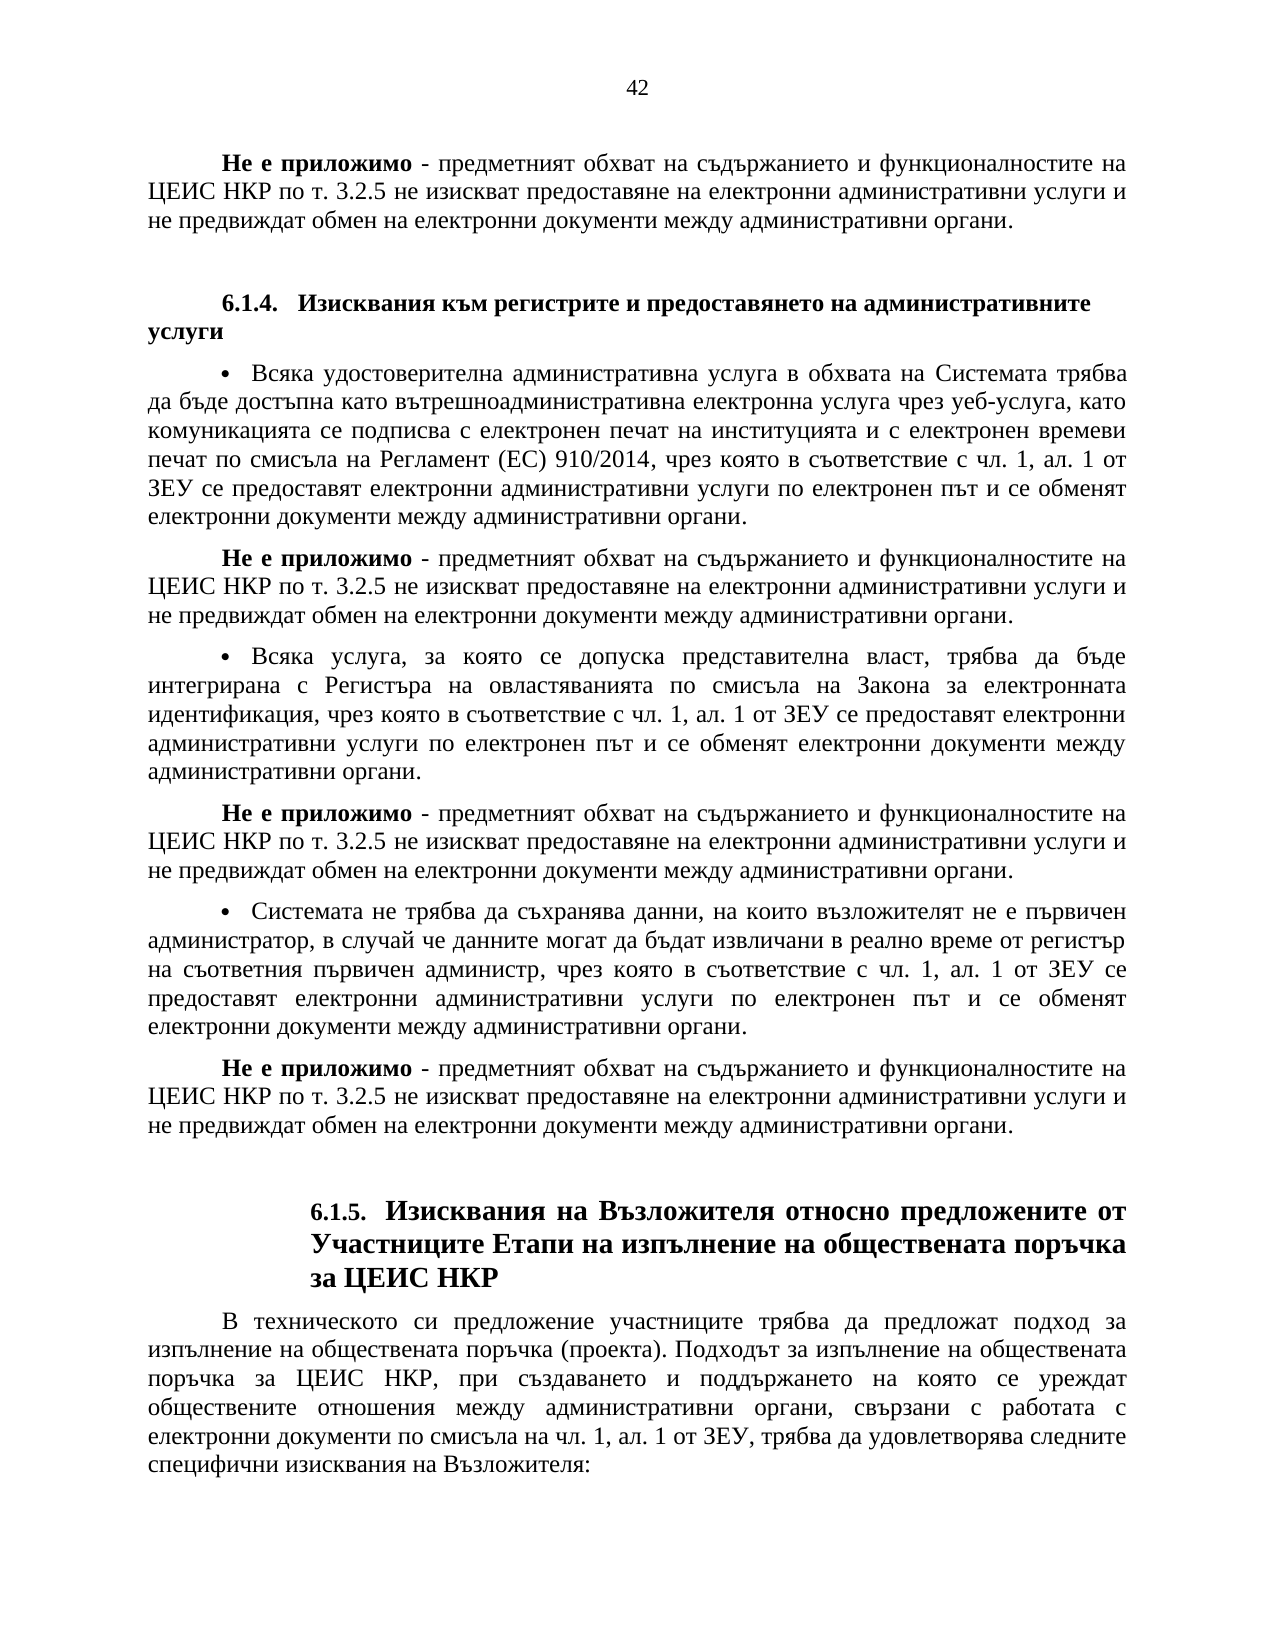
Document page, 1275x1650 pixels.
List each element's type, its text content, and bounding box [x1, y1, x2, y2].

text Не е приложимо - предметният обхват на съдържанието и функционалностите на ЦЕИС НКР по т. 3.2.5 не изискват предоставяне на електронни административни услуги и не предвиждат обмен на електронни документи между административни органи. [148, 543, 1127, 629]
text В техническото си предложение участниците трябва да предложат подход за изпълнение на обществената поръчка (проекта). Подходът за изпълнение на обществената поръчка за ЦЕИС НКР, при създаването и поддържането на която се уреждат обществените отношения между административни органи, свързани с работата с електронни документи по смисъла на чл. 1, ал. 1 от ЗЕУ, трябва да удовлетворява следните специфични изисквания на Възложителя: [148, 1306, 1127, 1478]
list Всяка услуга, за която се допуска представителна власт, трябва да бъде интегрирана с Регистъра на овластяванията по смисъла на Закона за електронната идентификация, чрез която в съответствие с чл. 1, ал. 1 от ЗЕУ се предоставят електронни административни услуги по електронен път и се обменят електронни документи между административни органи. [148, 641, 1127, 785]
text Не е приложимо - предметният обхват на съдържанието и функционалностите на ЦЕИС НКР по т. 3.2.5 не изискват предоставяне на електронни административни услуги и не предвиждат обмен на електронни документи между административни органи. [148, 1053, 1127, 1139]
list Всяка удостоверителна административна услуга в обхвата на системата трябва да бъде достъпна като вътрешноадминистративна електронна услуга чрез уеб-услуга, като комуникацията се подписва с електронен печат на институцията и с електронен времеви печат по смисъла на Регламент (ЕС) 910/2014, чрез която в съответствие с чл. 1, ал. 1 от ЗЕУ се предоставят електронни административни услуги по електронен път и се обменят електронни документи между административни органи. [148, 358, 1127, 530]
subtitle Изисквания към регистрите и предоставянето на административните услуги [148, 288, 1127, 345]
text Не е приложимо - предметният обхват на съдържанието и функционалностите на ЦЕИС НКР по т. 3.2.5 не изискват предоставяне на електронни административни услуги и не предвиждат обмен на електронни документи между административни органи. [148, 798, 1127, 884]
subtitle Изисквания на Възложителя относно предложените от Участниците Етапи на изпълнение на обществената поръчка за ЦЕИС НКР [310, 1193, 1127, 1293]
list Системата не трябва да съхранява данни, на които възложителят не е първичен администратор, в случай че данните могат да бъдат извличани в реално време от регистър на съответния първичен администр, чрез която в съответствие с чл. 1, ал. 1 от ЗЕУ се предоставят електронни административни услуги по електронен път и се обменят електронни документи между административни органи. [148, 896, 1127, 1040]
text Не е приложимо - предметният обхват на съдържанието и функционалностите на ЦЕИС НКР по т. 3.2.5 не изискват предоставяне на електронни административни услуги и не предвиждат обмен на електронни документи между административни органи. [148, 148, 1127, 234]
